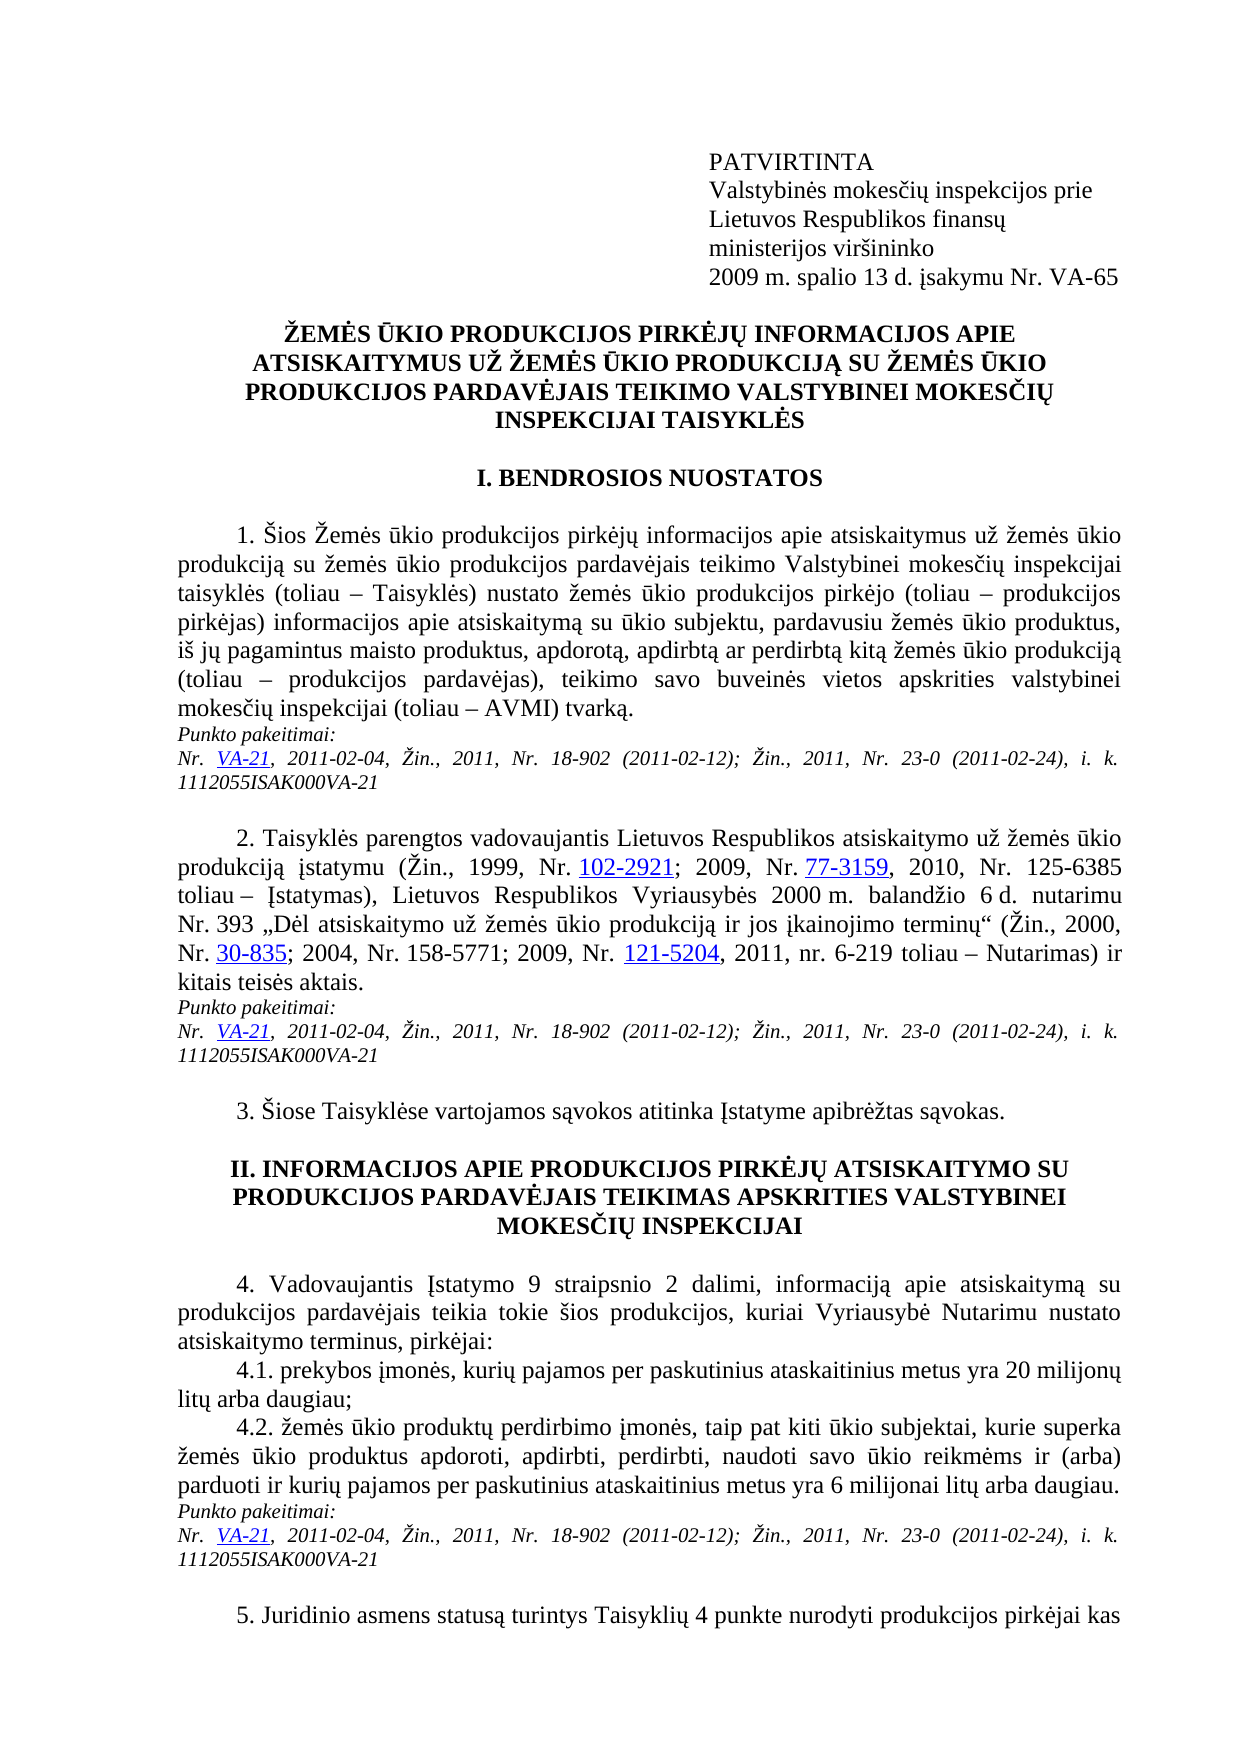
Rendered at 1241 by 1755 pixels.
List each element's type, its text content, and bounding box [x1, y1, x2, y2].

text 5. Juridinio asmens statusą turintys Taisyklių 4 punkte nurodyti produkcijos pirkėjai kas [177, 1600, 1122, 1628]
text Punkto pakeitimai: [177, 1499, 1122, 1523]
text Nr. VA-21, 2011-02-04, Žin., 2011, Nr. 18-902 (2011-02-12); Žin., 2011, Nr. 23-0 (2011-02-24), i. k. 1112055ISAK000VA-21 [177, 1019, 1122, 1067]
text 2. Taisyklės parengtos vadovaujantis Lietuvos Respublikos atsiskaitymo už žemės ūkio produkciją įstatymu (Žin., 1999, Nr. 102-2921; 2009, Nr. 77-3159, 2010, Nr. 125-6385 toliau – Įstatymas), Lietuvos Respublikos Vyriausybės 2000 m. balandžio 6 d. nutarimu Nr. 393 „Dėl atsiskaitymo už žemės ūkio produkciją ir jos įkainojimo terminų“ (Žin., 2000, Nr. 30-835; 2004, Nr. 158-5771; 2009, Nr. 121-5204, 2011, nr. 6-219 toliau – Nutarimas) ir kitais teisės aktais. [177, 823, 1122, 995]
text 3. Šiose Taisyklėse vartojamos sąvokos atitinka Įstatyme apibrėžtas sąvokas. [177, 1096, 1122, 1125]
text Nr. VA-21, 2011-02-04, Žin., 2011, Nr. 18-902 (2011-02-12); Žin., 2011, Nr. 23-0 (2011-02-24), i. k. 1112055ISAK000VA-21 [177, 746, 1122, 794]
text II. INFORMACIJOS APIE PRODUKCIJOS PIRKĖJŲ ATSISKAITYMO SU PRODUKCIJOS PARDAVĖJAIS TEIKIMAS APSKRITIES VALSTYBINEI MOKESČIŲ INSPEKCIJAI [177, 1154, 1122, 1240]
text I. BENDROSIOS NUOSTATOS [177, 463, 1122, 492]
text ministerijos viršininko [177, 233, 1122, 262]
text 1. Šios Žemės ūkio produkcijos pirkėjų informacijos apie atsiskaitymus už žemės ūkio produkciją su žemės ūkio produkcijos pardavėjais teikimo Valstybinei mokesčių inspekcijai taisyklės (toliau – Taisyklės) nustato žemės ūkio produkcijos pirkėjo (toliau – produkcijos pirkėjas) informacijos apie atsiskaitymą su ūkio subjektu, pardavusiu žemės ūkio produktus, iš jų pagamintus maisto produktus, apdorotą, apdirbtą ar perdirbtą kitą žemės ūkio produkciją (toliau – produkcijos pardavėjas), teikimo savo buveinės vietos apskrities valstybinei mokesčių inspekcijai (toliau – AVMI) tvarką. [177, 521, 1122, 722]
text 4. Vadovaujantis Įstatymo 9 straipsnio 2 dalimi, informaciją apie atsiskaitymą su produkcijos pardavėjais teikia tokie šios produkcijos, kuriai Vyriausybė Nutarimu nustato atsiskaitymo terminus, pirkėjai: [177, 1269, 1122, 1355]
text PATVIRTINTA [177, 147, 1122, 176]
text ŽEMĖS ŪKIO PRODUKCIJOS PIRKĖJŲ INFORMACIJOS APIE ATSISKAITYMUS UŽ ŽEMĖS ŪKIO PRODUKCIJĄ SU ŽEMĖS ŪKIO PRODUKCIJOS PARDAVĖJAIS TEIKIMO VALSTYBINEI MOKESČIŲ INSPEKCIJAI TAISYKLĖS [177, 319, 1122, 434]
text Lietuvos Respublikos finansų [177, 204, 1122, 233]
text Punkto pakeitimai: [177, 722, 1122, 746]
text 4.1. prekybos įmonės, kurių pajamos per paskutinius ataskaitinius metus yra 20 milijonų litų arba daugiau; [177, 1355, 1122, 1412]
text 2009 m. spalio 13 d. įsakymu Nr. VA-65 [177, 262, 1122, 291]
text 4.2. žemės ūkio produktų perdirbimo įmonės, taip pat kiti ūkio subjektai, kurie superka žemės ūkio produktus apdoroti, apdirbti, perdirbti, naudoti savo ūkio reikmėms ir (arba) parduoti ir kurių pajamos per paskutinius ataskaitinius metus yra 6 milijonai litų arba daugiau. [177, 1412, 1122, 1499]
text Valstybinės mokesčių inspekcijos prie [177, 176, 1122, 204]
text Nr. VA-21, 2011-02-04, Žin., 2011, Nr. 18-902 (2011-02-12); Žin., 2011, Nr. 23-0 (2011-02-24), i. k. 1112055ISAK000VA-21 [177, 1523, 1122, 1571]
text Punkto pakeitimai: [177, 995, 1122, 1019]
